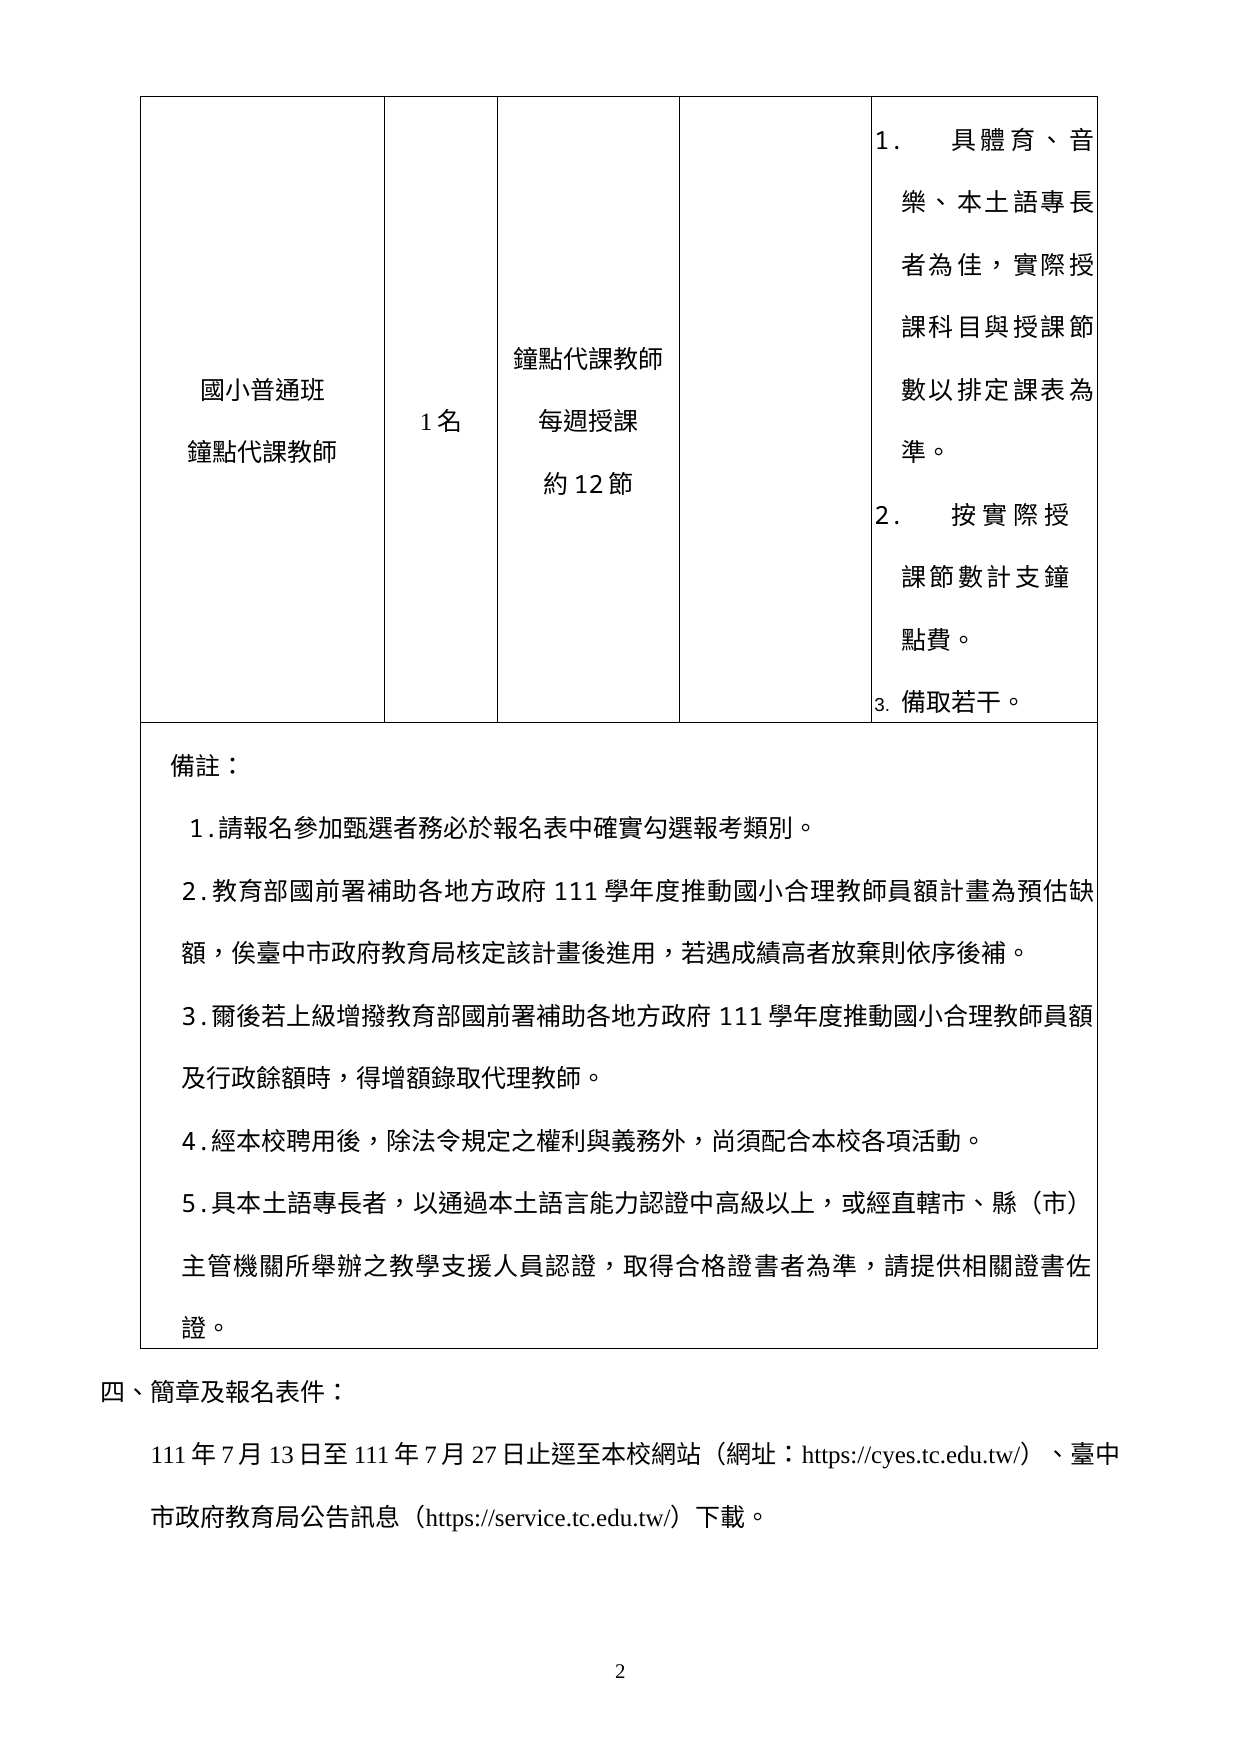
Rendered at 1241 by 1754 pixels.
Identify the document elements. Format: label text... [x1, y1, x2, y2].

table_cell 鐘點代課教師 每週授課 約12節 [498, 97, 679, 722]
text 四、簡章及報名表件： 111年7月13日至111年7月27日止逕至本校網站（網址：https://cyes.tc.edu.tw/）、臺中市政府教育局公告訊息（https://service.tc.edu.tw/）下載。 [100, 1349, 1140, 1536]
table_cell 國小普通班 鐘點代課教師 [141, 97, 384, 722]
table_cell [680, 97, 871, 722]
table_cell 備註： 1.請報名參加甄選者務必於報名表中確實勾選報考類別。 2.教育部國前署補助各地方政府111學年度推動國小合理教師員額計畫為預估缺額，俟臺中市政府教育局核定該計畫後進用，若遇成績高者放棄則依序後補。 3.爾後若上級增撥教育部國前署補助各地方政府111學年度推動國小合理教師員額及行政餘額時，得增額錄取代理教師。 4.經本校聘用後，除法令規定之權利與義務外，尚須配合本校各項活動。 5.具本土語專長者，以通過本土語言能力認證中高級以上，或經直轄市、縣（市）主管機關所舉辦之教學支援人員認證，取得合格證書者為準，請提供相關證書佐證。 [141, 723, 1097, 1348]
table_cell 具體育、音樂、本土語專長者為佳，實際授課科目與授課節數以排定課表為準。 按實際授課節數計支鐘點費。 備取若干。 [872, 97, 1097, 722]
table_cell 1名 [385, 97, 497, 722]
